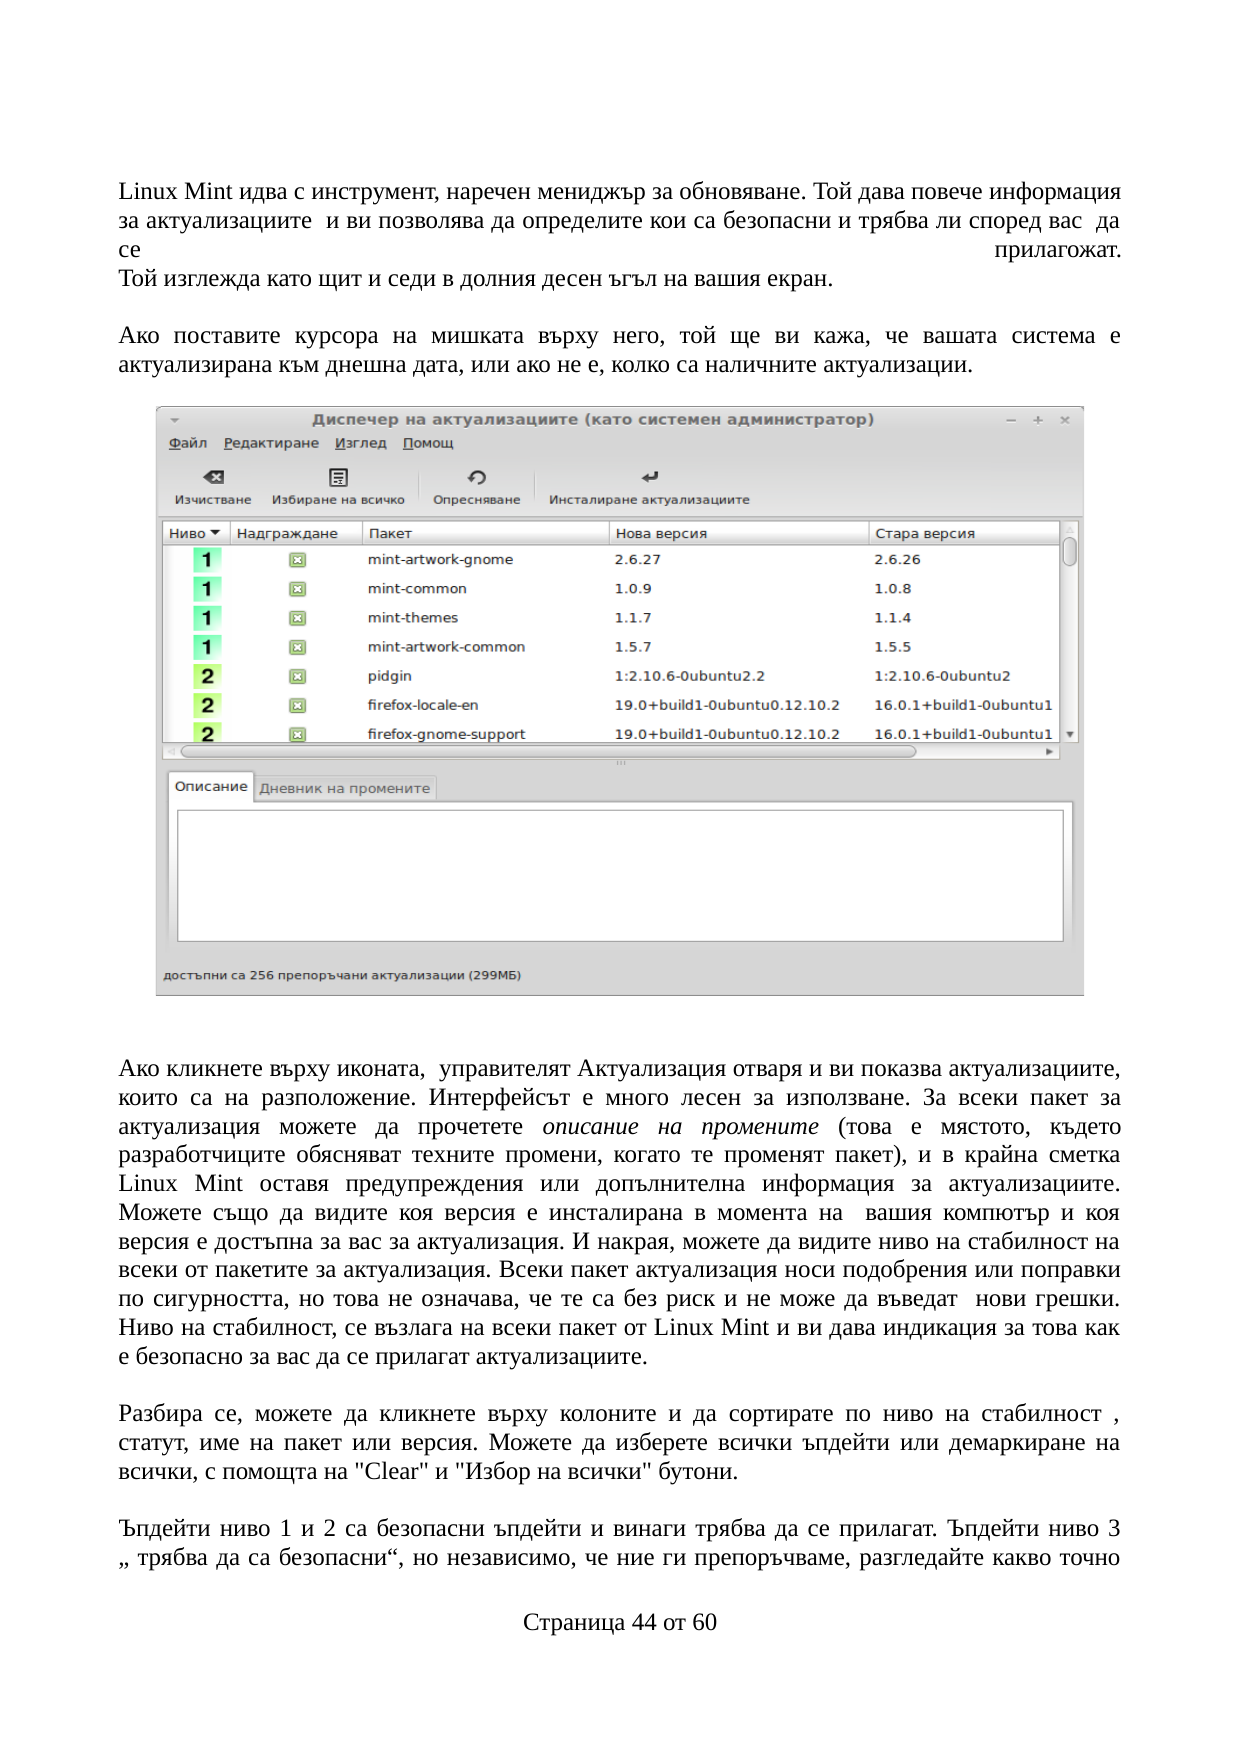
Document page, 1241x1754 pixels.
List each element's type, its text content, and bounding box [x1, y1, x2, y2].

text Ако кликнете върху иконата, управителят Актуализация отваря и ви показва актуализациите, които са на разположение. Интерфейсът е много лесен за използване. За всеки пакет за актуализация можете да прочетете описание на промените (това е мястото, където разработчиците обясняват техните промени, когато те променят пакет), и в крайна сметка Linux Mint оставя предупреждения или допълнителна информация за актуализациите. Можете също да видите коя версия е инсталирана в момента на вашия компютър и коя версия е достъпна за вас за актуализация. И накрая, можете да видите ниво на стабилност на всеки от пакетите за актуализация. Всеки пакет актуализация носи подобрения или поправки по сигурността, но това не означава, че те са без риск и не може да въведат нови грешки. Ниво на стабилност, се възлага на всеки пакет от Linux Mint и ви дава индикация за това как е безопасно за вас да се прилагат актуализациите. [118, 1053, 1122, 1369]
text Linux Mint идва с инструмент, наречен мениджър за обновяване. Той дава повече информация за актуализациите и ви позволява да определите кои са безопасни и трябва ли според вас да се прилагожат. Той изглежда като щит и седи в долния десен ъгъл на вашия екран. [118, 176, 1122, 291]
text Разбира се, можете да кликнете върху колоните и да сортирате по ниво на стабилност , статут, име на пакет или версия. Можете да изберете всички ъпдейти или демаркиране на всички, с помощта на "Clear" и "Избор на всички" бутони. [118, 1398, 1122, 1484]
text Ако поставите курсора на мишката върху него, той ще ви кажа, че вашата система е актуализирана към днешна дата, или ако не е, колко са наличните актуализации. [118, 291, 1122, 378]
picture [155, 406, 1085, 996]
text Ъпдейти ниво 1 и 2 са безопасни ъпдейти и винаги трябва да се прилагат. Ъпдейти ниво 3 „ трябва да са безопасни“, но независимо, че ние ги препоръчваме, разгледайте какво точно [118, 1513, 1122, 1571]
